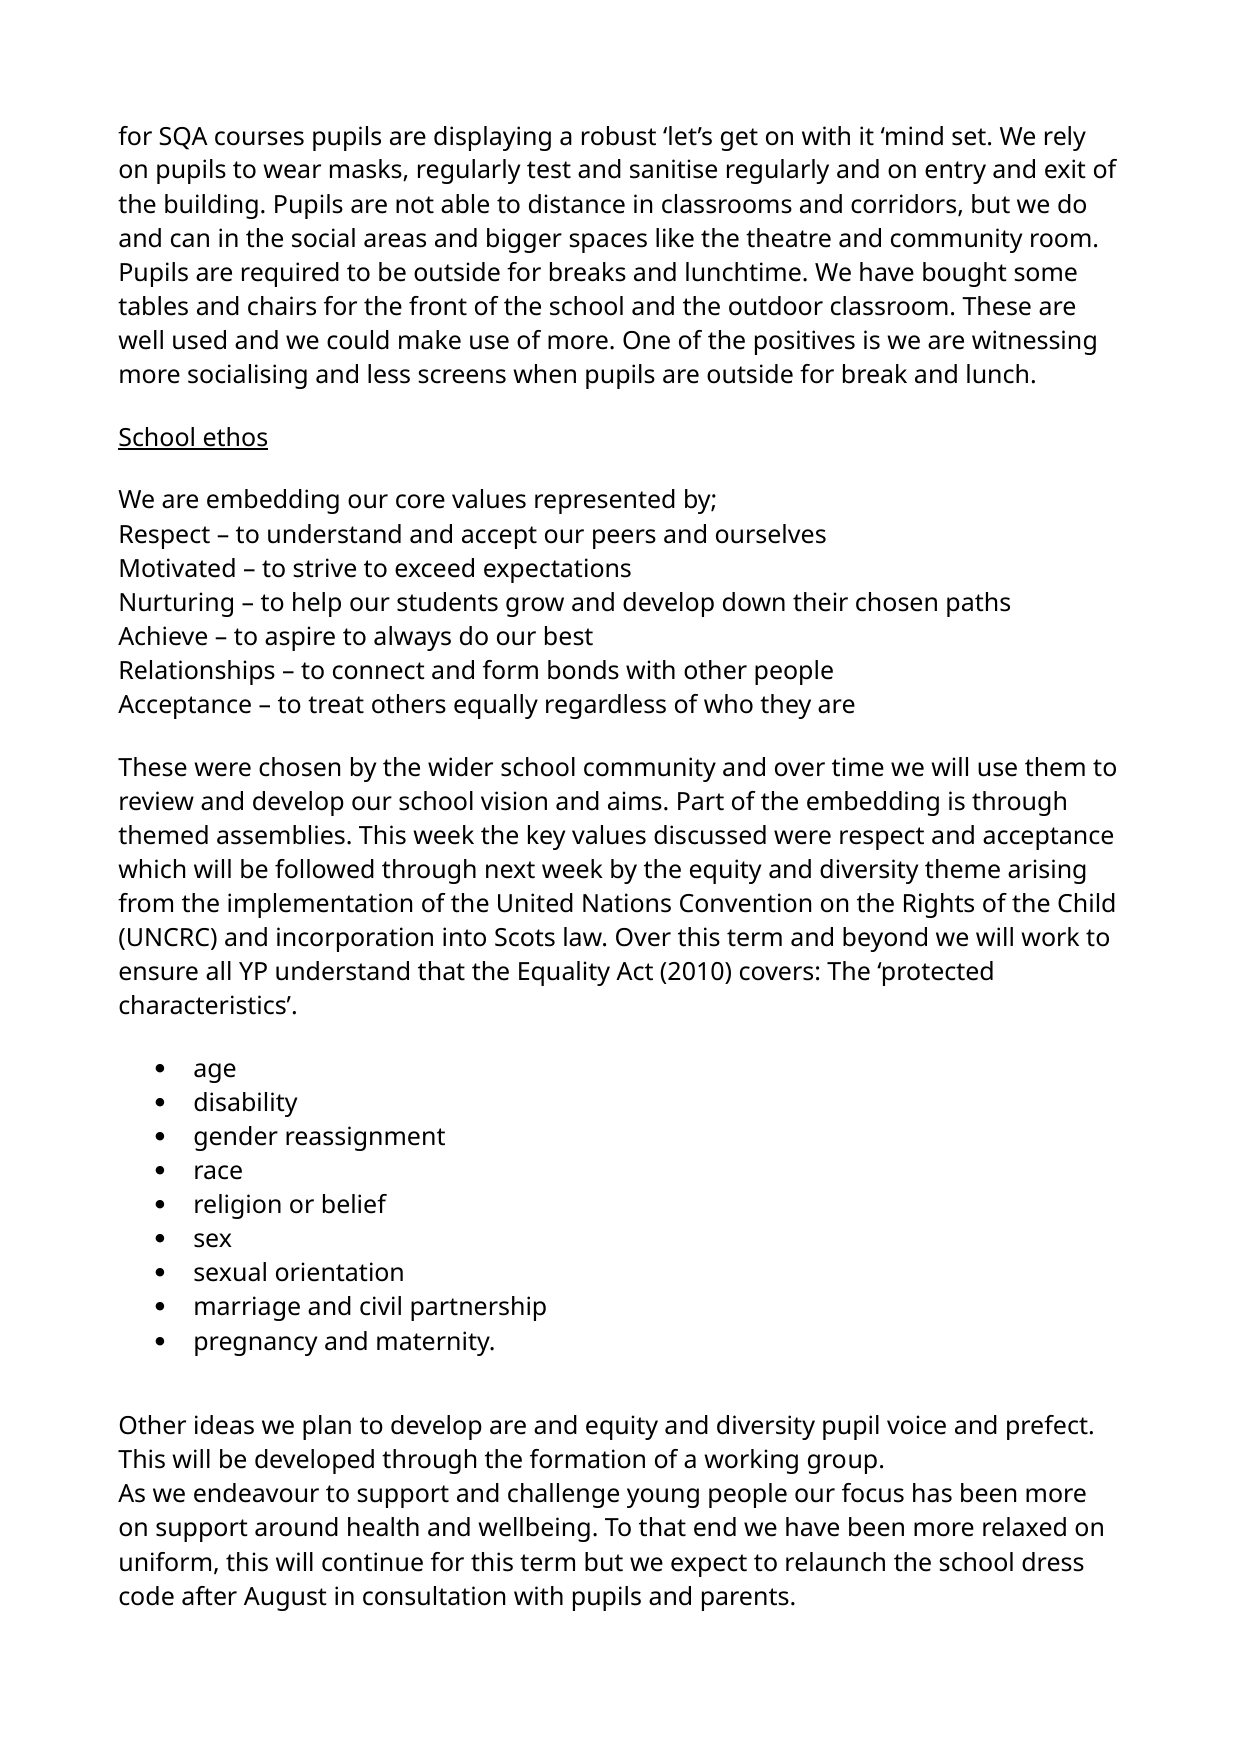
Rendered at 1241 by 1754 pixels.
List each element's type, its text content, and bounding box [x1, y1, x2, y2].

list marriage and civil partnership [156, 1289, 1122, 1323]
text Nurturing – to help our students grow and develop down their chosen paths [118, 584, 1122, 618]
text for SQA courses pupils are displaying a robust ‘let’s get on with it ‘mind set. We rely on pupils to wear masks, regularly test and sanitise regularly and on entry and exit of the building. Pupils are not able to distance in classrooms and corridors, but we do and can in the social areas and bigger spaces like the theatre and community room. Pupils are required to be outside for breaks and lunchtime. We have bought some tables and chairs for the front of the school and the outdoor classroom. These are well used and we could make use of more. One of the positives is we are witnessing more socialising and less screens when pupils are outside for break and lunch. [118, 118, 1122, 391]
list race [156, 1153, 1122, 1187]
list disability [156, 1085, 1122, 1119]
text As we endeavour to support and challenge young people our focus has been more on support around health and wellbeing. To that end we have been more relaxed on uniform, this will continue for this term but we expect to relaunch the school dress code after August in consultation with pupils and parents. [118, 1476, 1122, 1612]
list religion or belief [156, 1187, 1122, 1221]
list gender reassignment [156, 1119, 1122, 1153]
text Achieve – to aspire to always do our best [118, 618, 1122, 652]
text These were chosen by the wider school community and over time we will use them to review and develop our school vision and aims. Part of the embedding is through themed assemblies. This week the key values discussed were respect and acceptance which will be followed through next week by the equity and diversity theme arising from the implementation of the United Nations Convention on the Rights of the Child (UNCRC) and incorporation into Scots law. Over this term and beyond we will work to ensure all YP understand that the Equality Act (2010) covers: The ‘protected characteristics’. [118, 749, 1122, 1022]
list pregnancy and maternity. [156, 1323, 1122, 1357]
text Other ideas we plan to develop are and equity and diversity pupil voice and prefect. This will be developed through the formation of a working group. [118, 1408, 1122, 1476]
list sexual orientation [156, 1255, 1122, 1289]
text Motivated – to strive to exceed expectations [118, 550, 1122, 584]
text School ethos [118, 419, 1122, 453]
list age [156, 1051, 1122, 1085]
text Relationships – to connect and form bonds with other people [118, 652, 1122, 687]
list sex [156, 1221, 1122, 1255]
text Respect – to understand and accept our peers and ourselves [118, 516, 1122, 550]
text We are embedding our core values represented by; [118, 482, 1122, 516]
text Acceptance – to treat others equally regardless of who they are [118, 687, 1122, 721]
